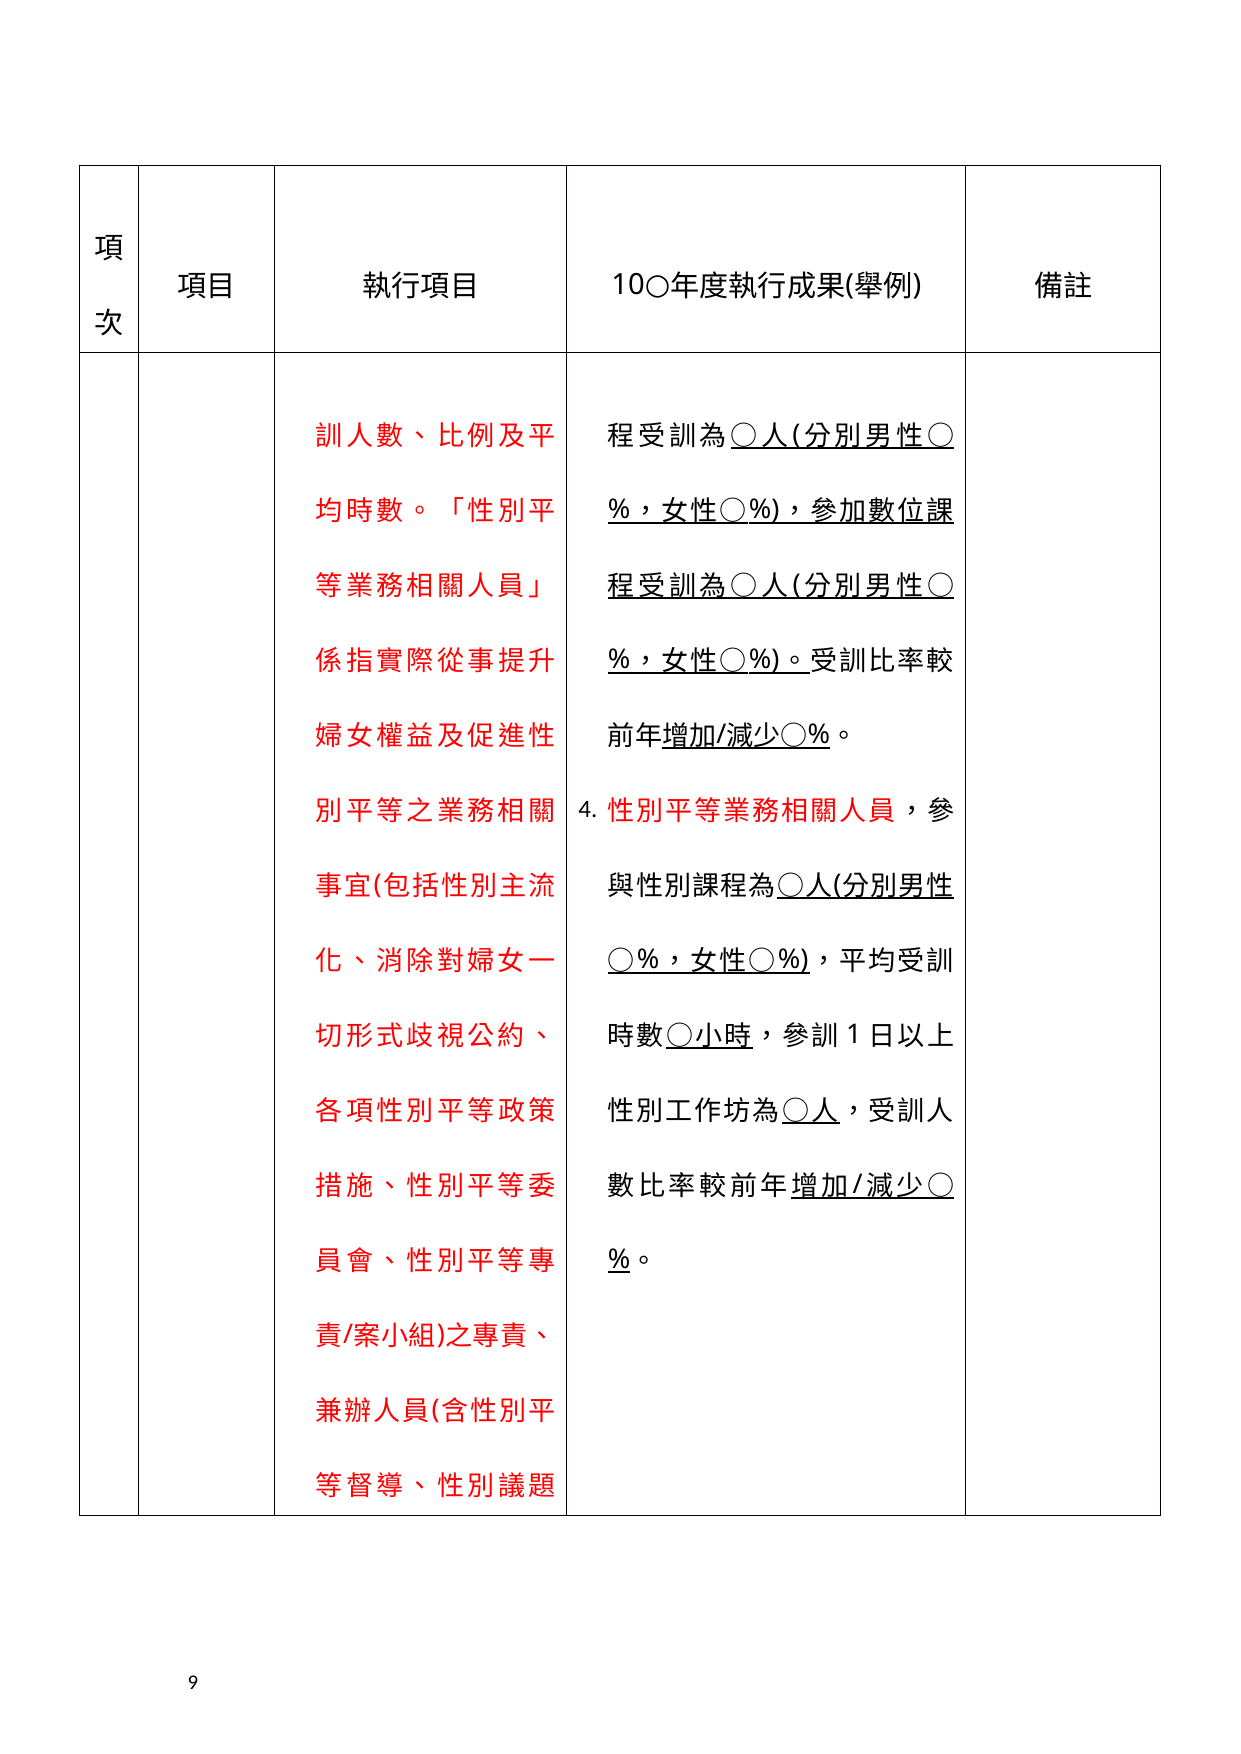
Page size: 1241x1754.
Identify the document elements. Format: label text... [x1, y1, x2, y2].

table_header 執行項目 [275, 166, 566, 352]
table_cell [139, 353, 274, 1514]
table_header 項次 [80, 166, 138, 352]
table_cell 訓人數、比例及平均時數。「性別平等業務相關人員」係指實際從事提升婦女權益及促進性別平等之業務相關事宜(包括性別主流化、消除對婦女一切形式歧視公約、各項性別平等政策措施、性別平等委員會、性別平等專責/案小組)之專責、兼辦人員(含性別平等督導、性別議題 [275, 353, 566, 1514]
table_header 備註 [966, 166, 1160, 352]
table_header 項目 [139, 166, 274, 352]
table_cell 程受訓為○人(分別男性○%，女性○%)，參加數位課程受訓為○人(分別男性○%，女性○%)。受訓比率較前年增加/減少○%。 性別平等業務相關人員，參與性別課程為○人(分別男性○%，女性○%)，平均受訓時數○小時，參訓1日以上性別工作坊為○人，受訓人數比率較前年增加/減少○%。 [567, 353, 965, 1514]
table_header 10○年度執行成果(舉例) [567, 166, 965, 352]
table_cell [966, 353, 1160, 1514]
table_cell [80, 353, 138, 1514]
